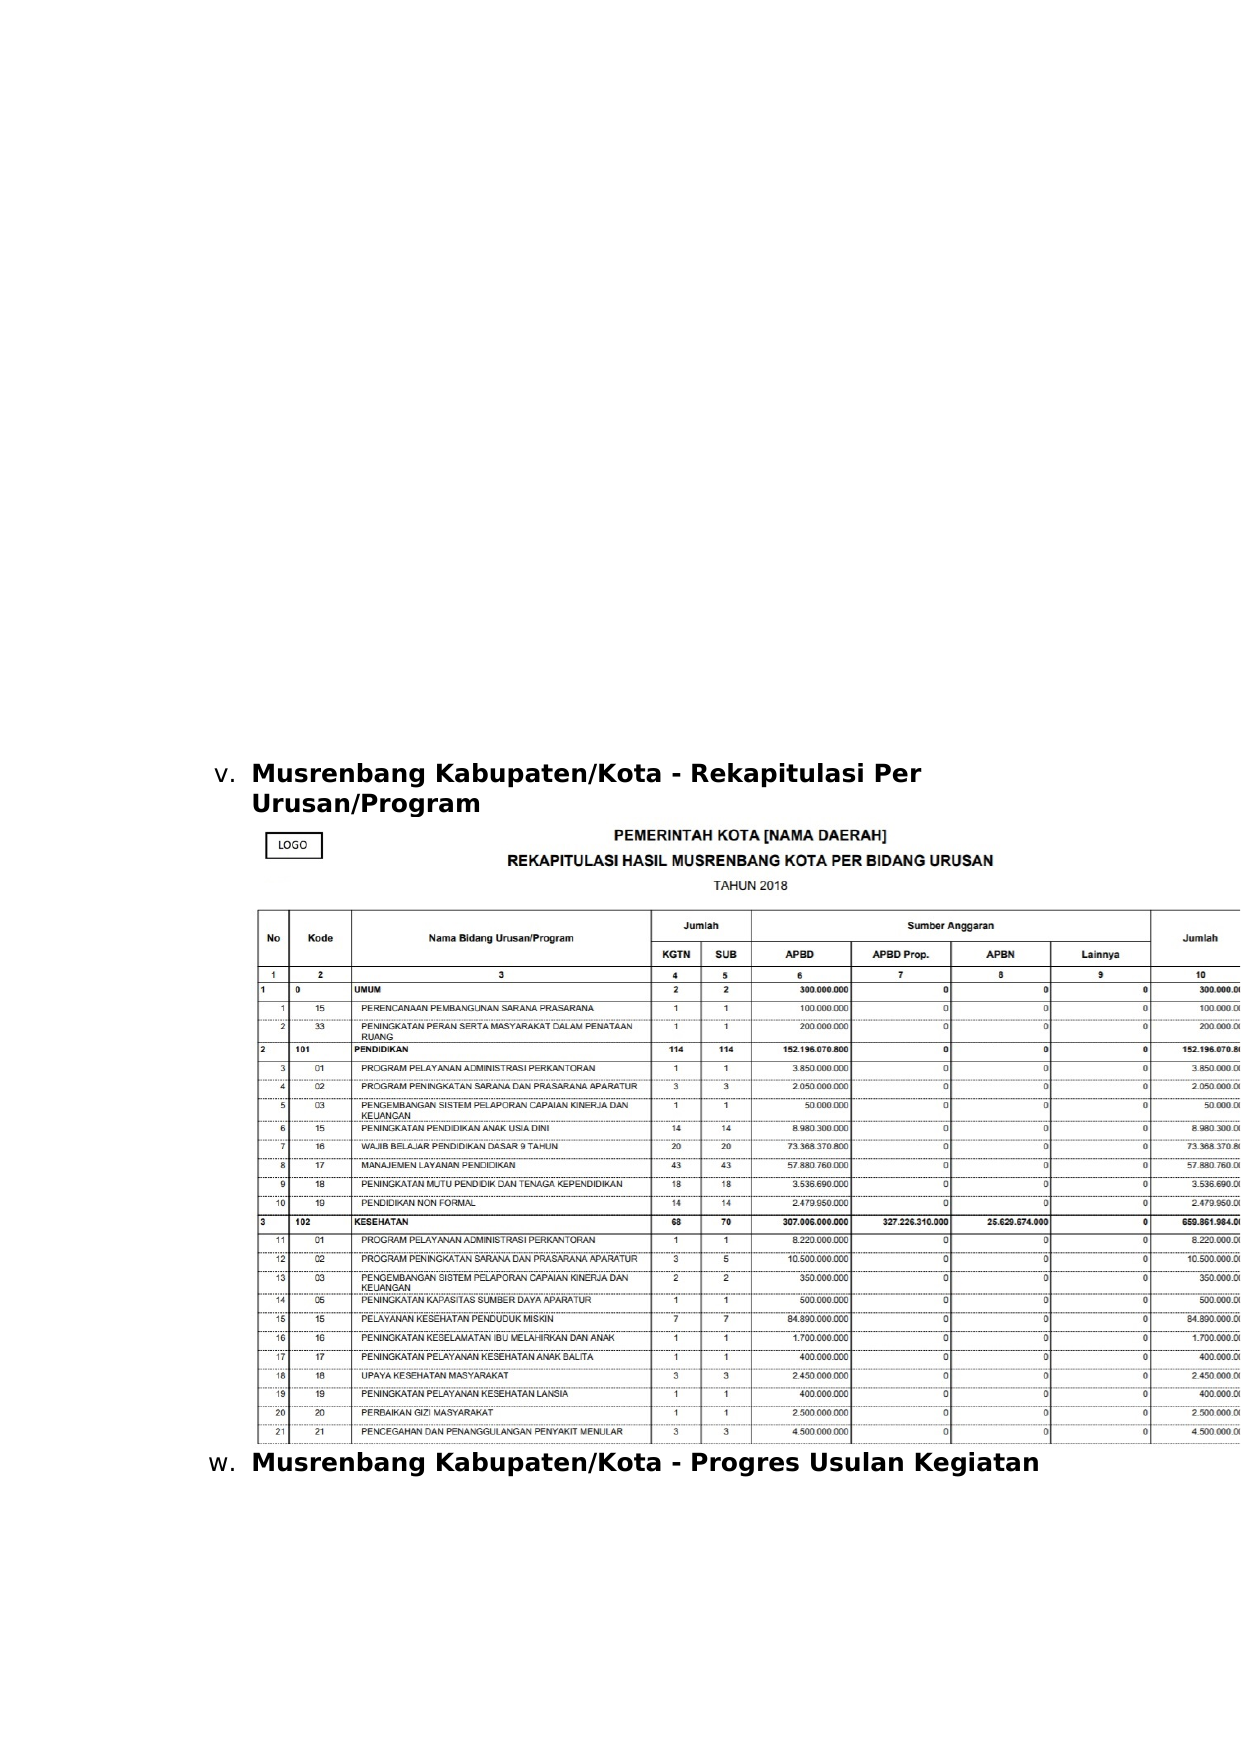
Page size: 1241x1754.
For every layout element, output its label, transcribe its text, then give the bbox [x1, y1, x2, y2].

list Musrenbang Kabupaten/Kota - Rekapitulasi Per Urusan/Program [236, 759, 1122, 1448]
picture [251, 817, 1241, 1448]
list [236, 118, 1122, 759]
list Musrenbang Kabupaten/Kota - Progres Usulan Kegiatan ​​​​​​​ [236, 1448, 1122, 1477]
